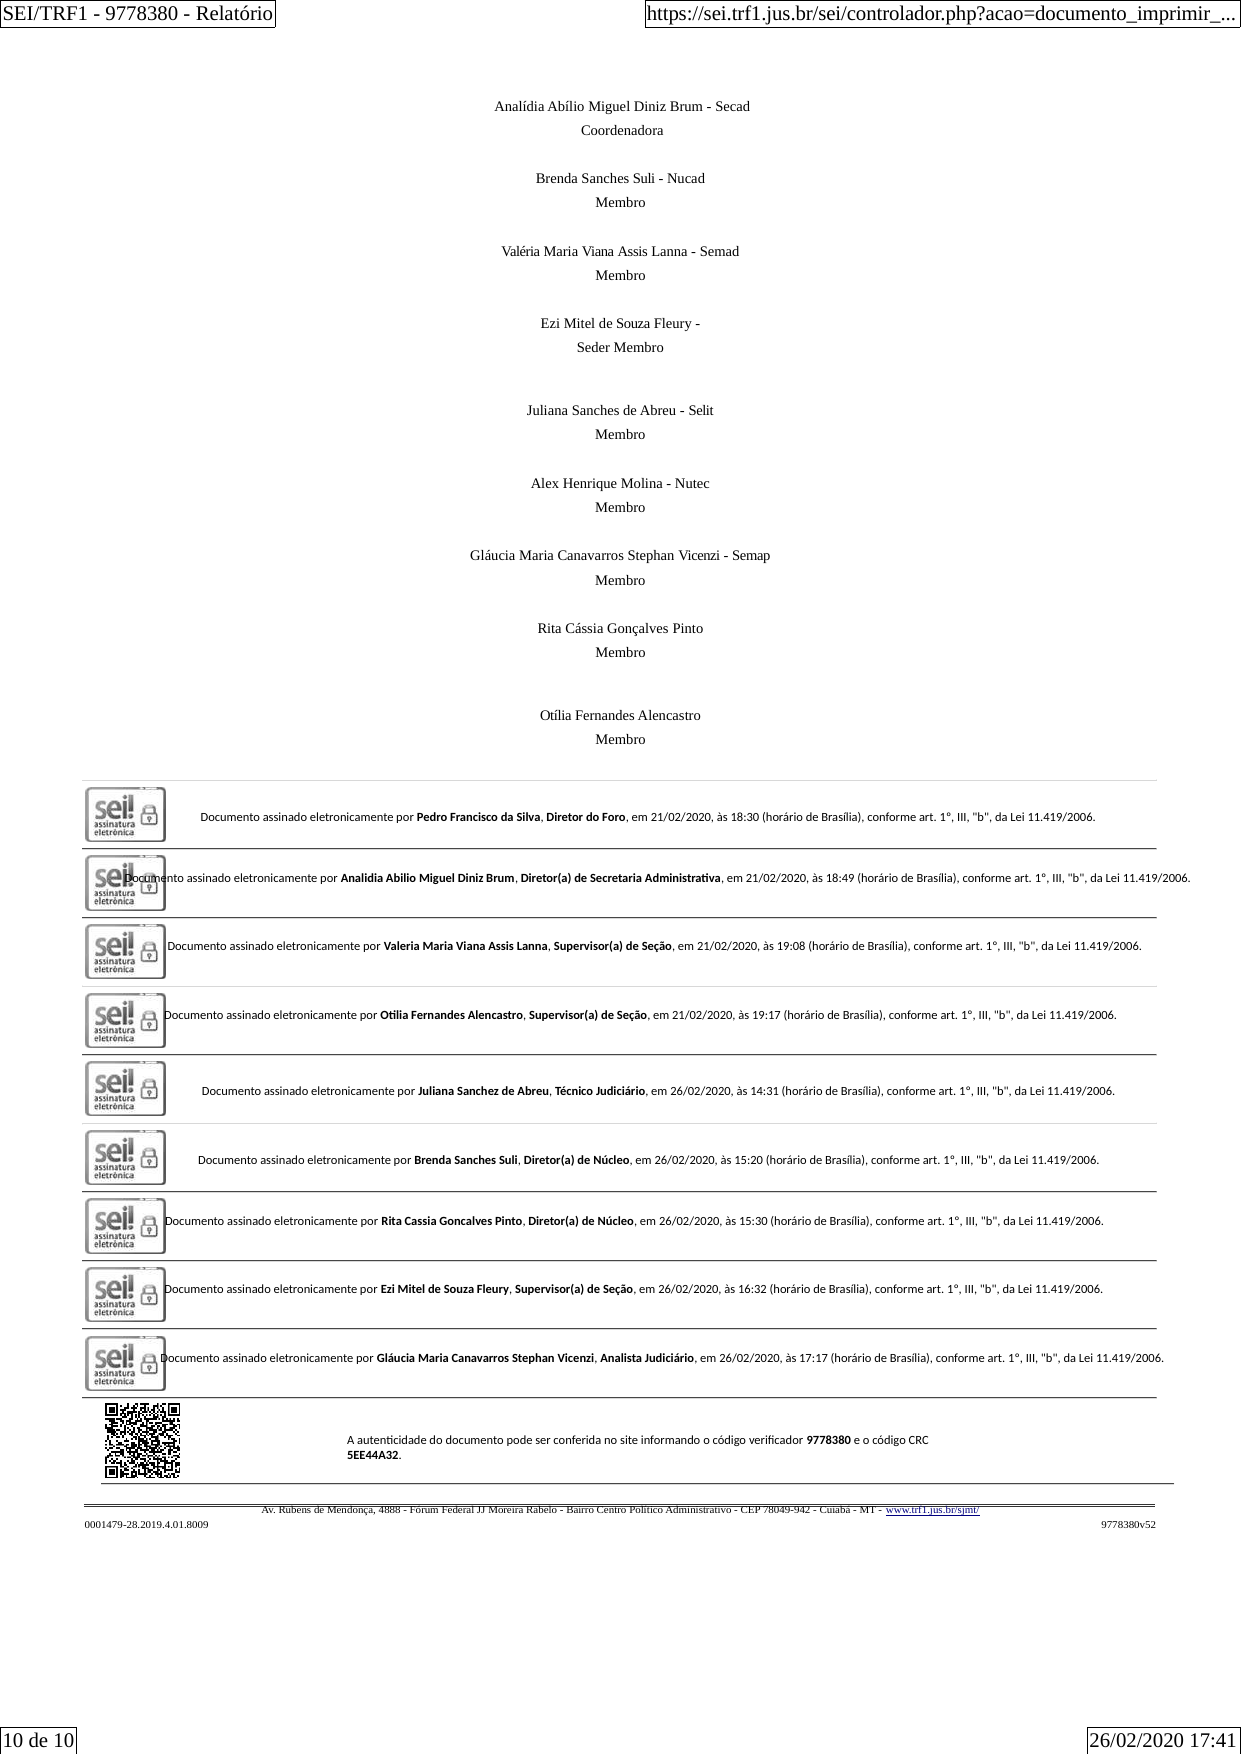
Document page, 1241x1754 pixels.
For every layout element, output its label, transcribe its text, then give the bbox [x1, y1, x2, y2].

picture [85, 787, 166, 842]
picture [85, 1267, 166, 1322]
text Juliana Sanches de Abreu - Selit Membro [522, 402, 718, 443]
picture [85, 924, 166, 979]
picture [85, 1198, 166, 1254]
picture [85, 1130, 166, 1185]
picture [85, 993, 166, 1048]
text Alex Henrique Molina - Nutec Membro [522, 474, 718, 516]
text Analídia Abílio Miguel Diniz Brum - Secad Coordenadora [493, 97, 751, 138]
text 0001479-28.2019.4.01.8009 9778380v52 [71, 1518, 1169, 1530]
text Brenda Sanches Suli - Nucad Membro [522, 170, 718, 211]
picture [85, 1061, 166, 1116]
text Rita Cássia Gonçalves Pinto Membro [522, 619, 718, 661]
text Gláucia Maria Canavarros Stephan Vicenzi - Semap Membro [469, 547, 771, 588]
text Valéria Maria Viana Assis Lanna - Semad Membro [489, 242, 751, 283]
picture [85, 1336, 166, 1391]
picture [85, 855, 166, 911]
text Av. Rubens de Mendonça, 4888 - Fórum Federal JJ Moreira Rabelo - Bairro Centro Político Administrativo - CEP 78049-942 - Cuiabá - MT - www.trf1.jus.br/sjmt/ [71, 1500, 1169, 1516]
text Otília Fernandes Alencastro Membro [522, 707, 718, 747]
text Ezi Mitel de Souza Fleury - Seder Membro [522, 315, 718, 356]
picture [105, 1403, 180, 1478]
